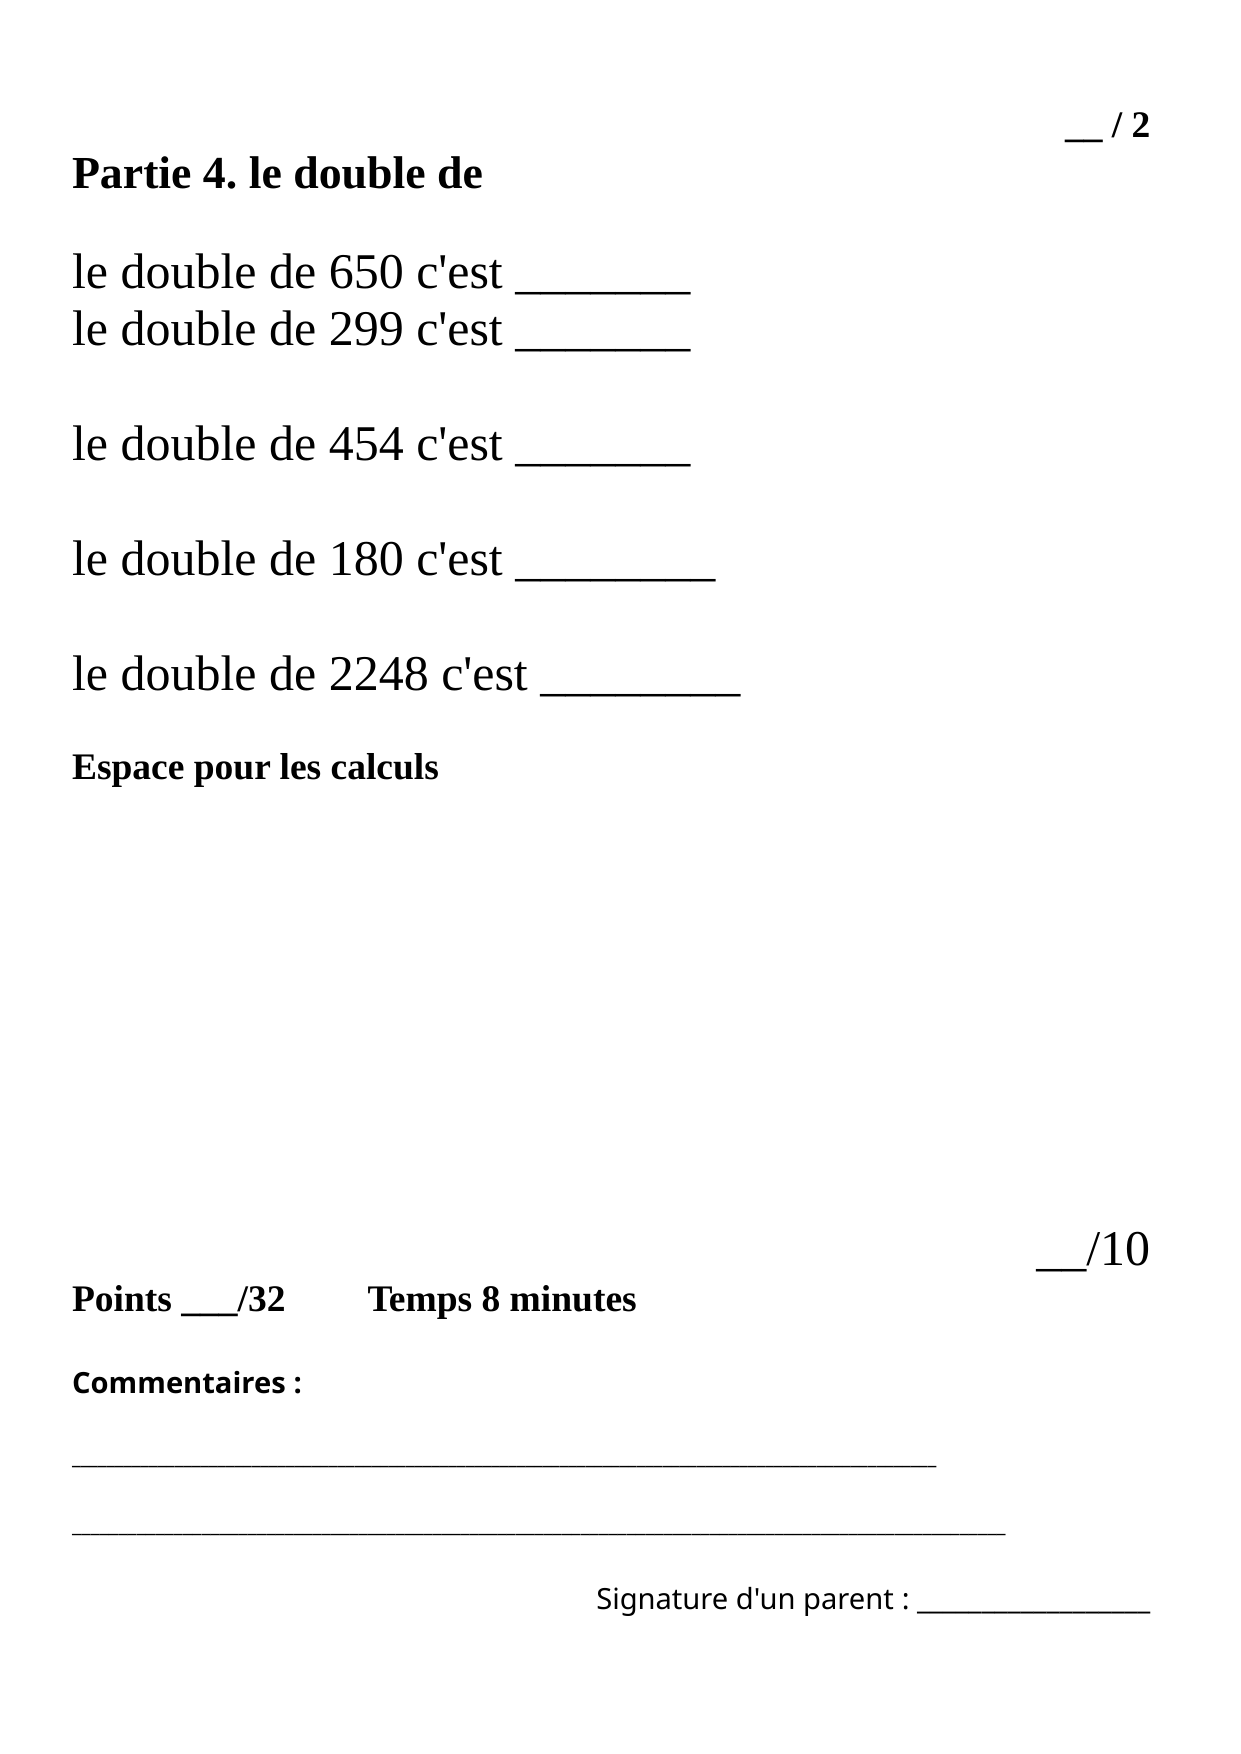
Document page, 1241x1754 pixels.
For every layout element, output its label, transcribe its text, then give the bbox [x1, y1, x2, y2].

text le double de 299 c'est _______ [72, 299, 1150, 356]
text _____________________________________________________________________________________________________ [72, 1510, 1150, 1539]
text __ / 2 [72, 102, 1150, 146]
text Signature d'un parent : __________________ [72, 1578, 1150, 1618]
text le double de 454 c'est _______ [72, 414, 1150, 471]
text Espace pour les calculs [72, 744, 1150, 788]
text Points ___/32 Temps 8 minutes [72, 1276, 1150, 1319]
text le double de 180 c'est ________ [72, 529, 1150, 586]
text le double de 650 c'est _______ [72, 241, 1150, 299]
text Commentaires : [72, 1363, 1150, 1402]
text _____________________________________________________________________________________________________ [72, 1442, 1150, 1471]
text Partie 4. le double de [72, 146, 1150, 198]
text le double de 2248 c'est ________ [72, 644, 1150, 701]
text __/10 [72, 1219, 1150, 1276]
